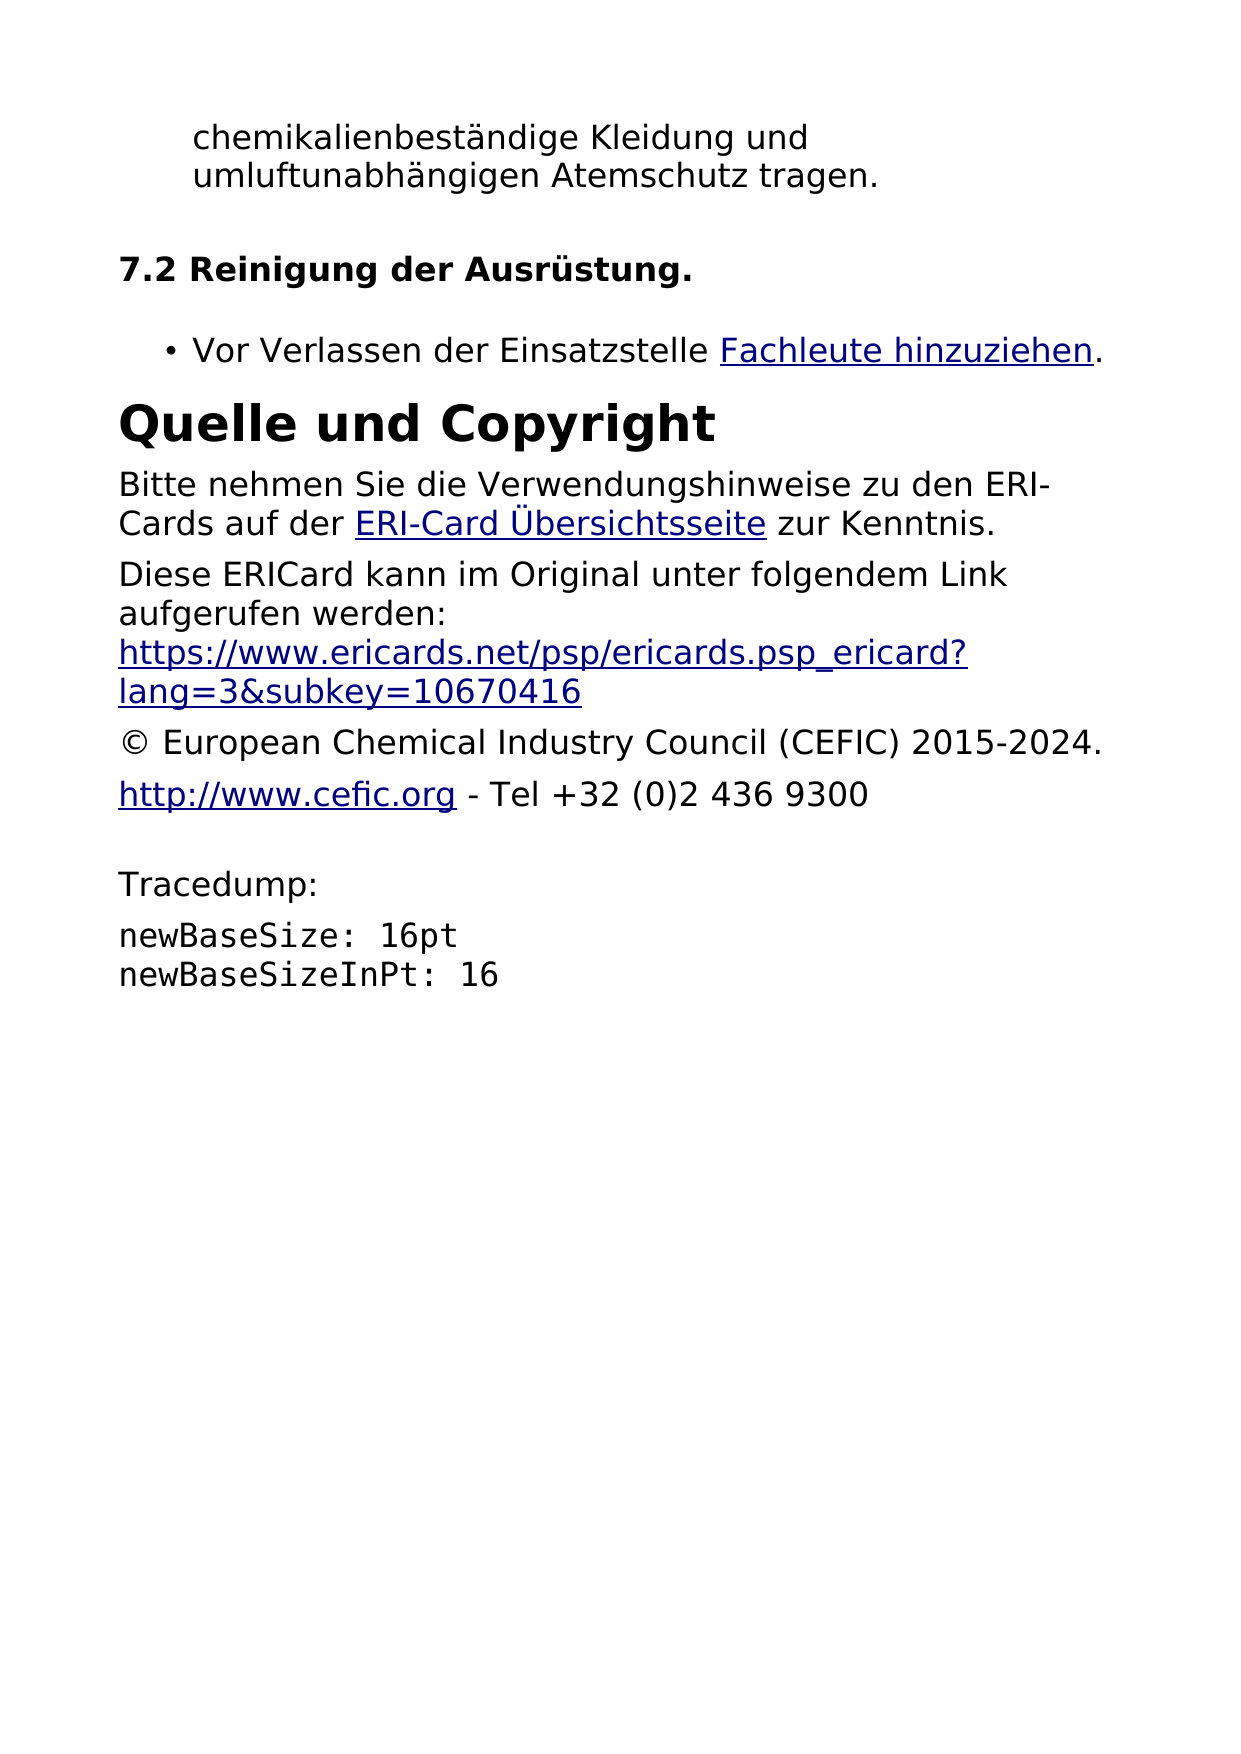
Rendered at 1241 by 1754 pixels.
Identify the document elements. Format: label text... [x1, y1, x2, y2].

text http://www.cefic.org - Tel +32 (0)2 436 9300 [118, 775, 1122, 814]
subtitle 7.2 Reinigung der Ausrüstung. [118, 250, 1122, 289]
list chemikalienbeständige Kleidung und umluftunabhängigen Atemschutz tragen. [177, 118, 1122, 196]
text newBaseSize: 16pt newBaseSizeInPt: 16 [118, 917, 1122, 994]
list Vor Verlassen der Einsatzstelle Fachleute hinzuziehen. [177, 331, 1122, 370]
text Diese ERICard kann im Original unter folgendem Link aufgerufen werden: https://www.ericards.net/psp/ericards.psp_ericard?lang=3&subkey=10670416 [118, 556, 1122, 711]
text Bitte nehmen Sie die Verwendungshinweise zu den ERI-Cards auf der ERI-Card Übersichtsseite zur Kenntnis. [118, 466, 1122, 543]
text Tracedump: [118, 827, 1122, 904]
subtitle Quelle und Copyright [118, 395, 1122, 453]
text © European Chemical Industry Council (CEFIC) 2015-2024. [118, 724, 1122, 763]
